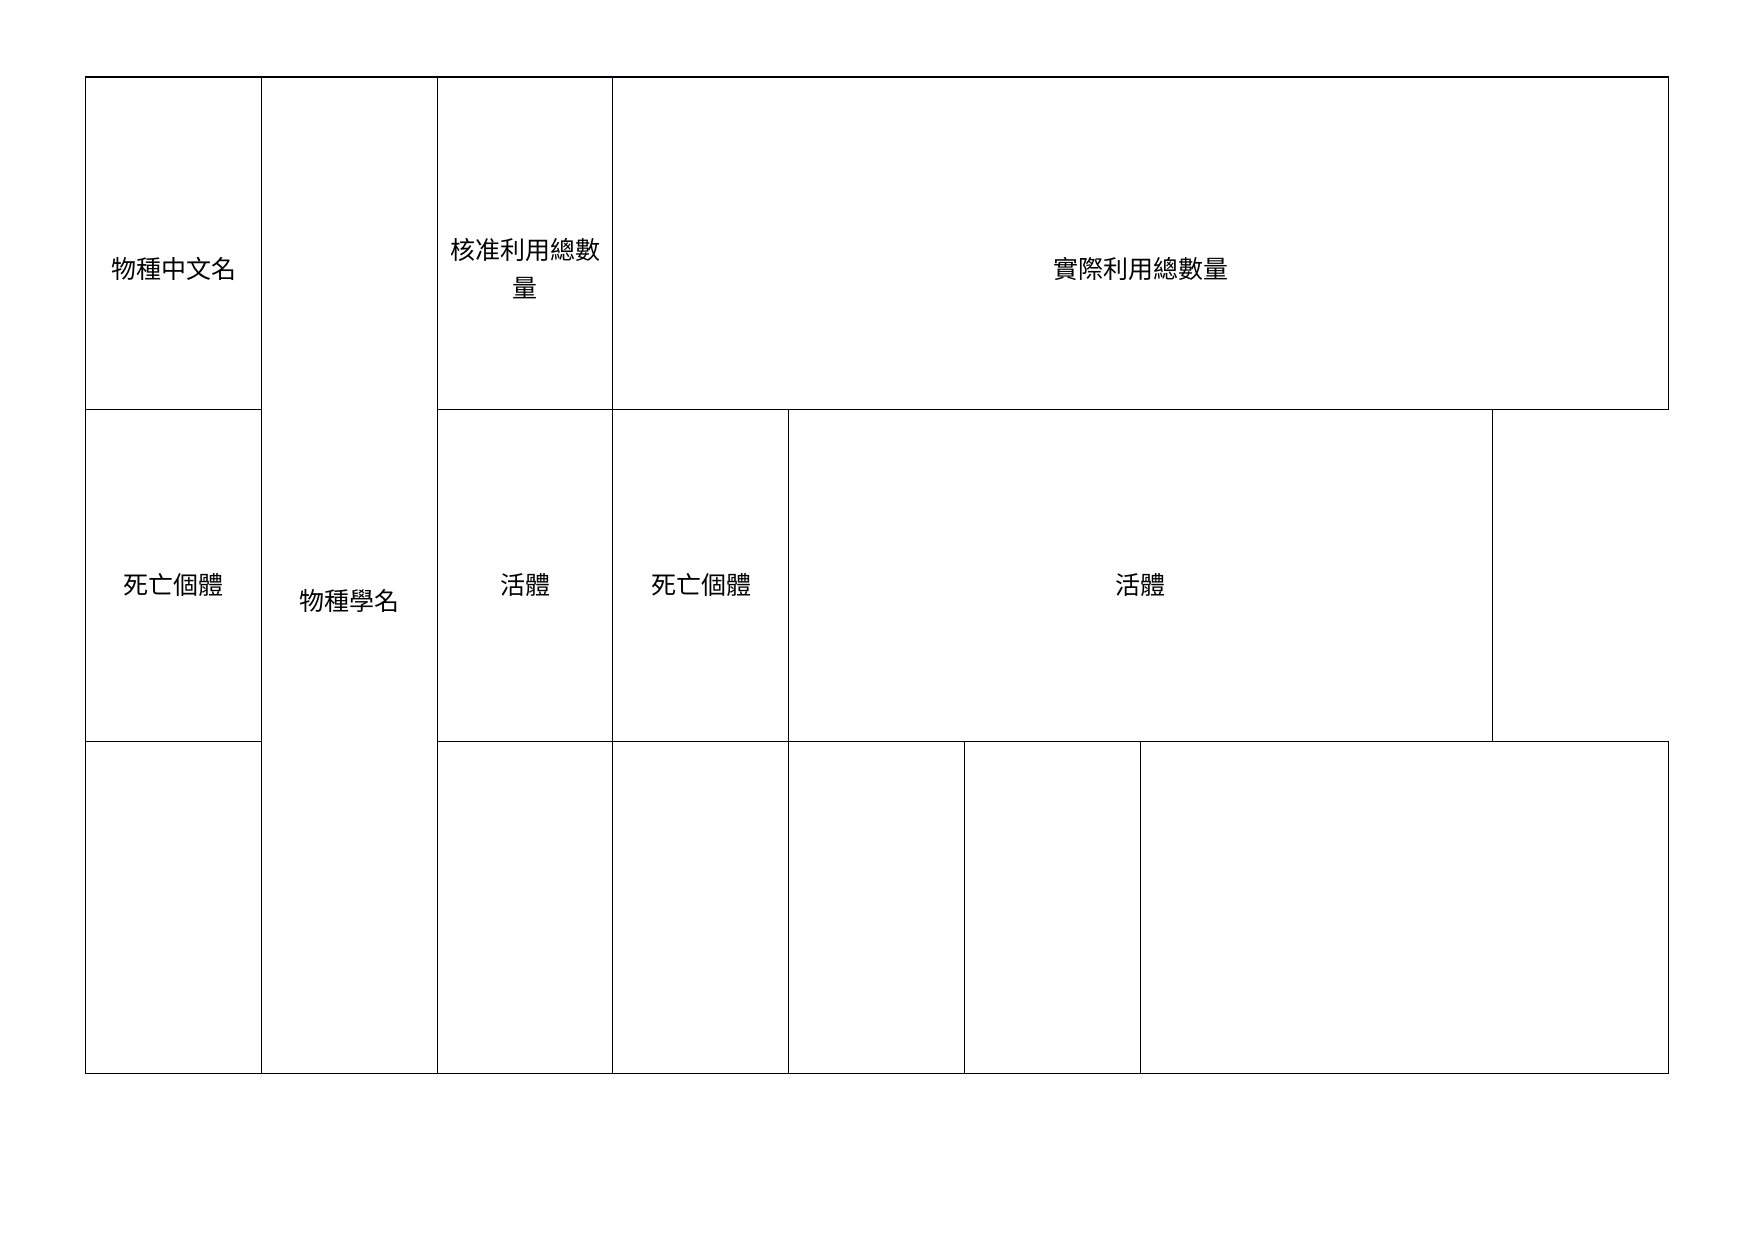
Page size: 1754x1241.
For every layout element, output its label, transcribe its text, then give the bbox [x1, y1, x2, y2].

table_cell 活體 [438, 410, 612, 741]
table_cell [1141, 742, 1668, 1073]
table_cell [613, 742, 788, 1073]
table_cell 活體 [789, 410, 1492, 741]
table_cell 物種學名 [262, 78, 437, 1073]
table_cell [86, 742, 261, 1073]
table_cell [438, 742, 612, 1073]
table_cell [965, 742, 1140, 1073]
table_cell [789, 742, 964, 1073]
table_cell 死亡個體 [86, 410, 261, 741]
table_cell 物種中文名 [86, 78, 261, 409]
table_cell 實際利用總數量 [613, 78, 1668, 409]
table_cell 死亡個體 [613, 410, 788, 741]
table_cell 核准利用總數量 [438, 78, 612, 409]
